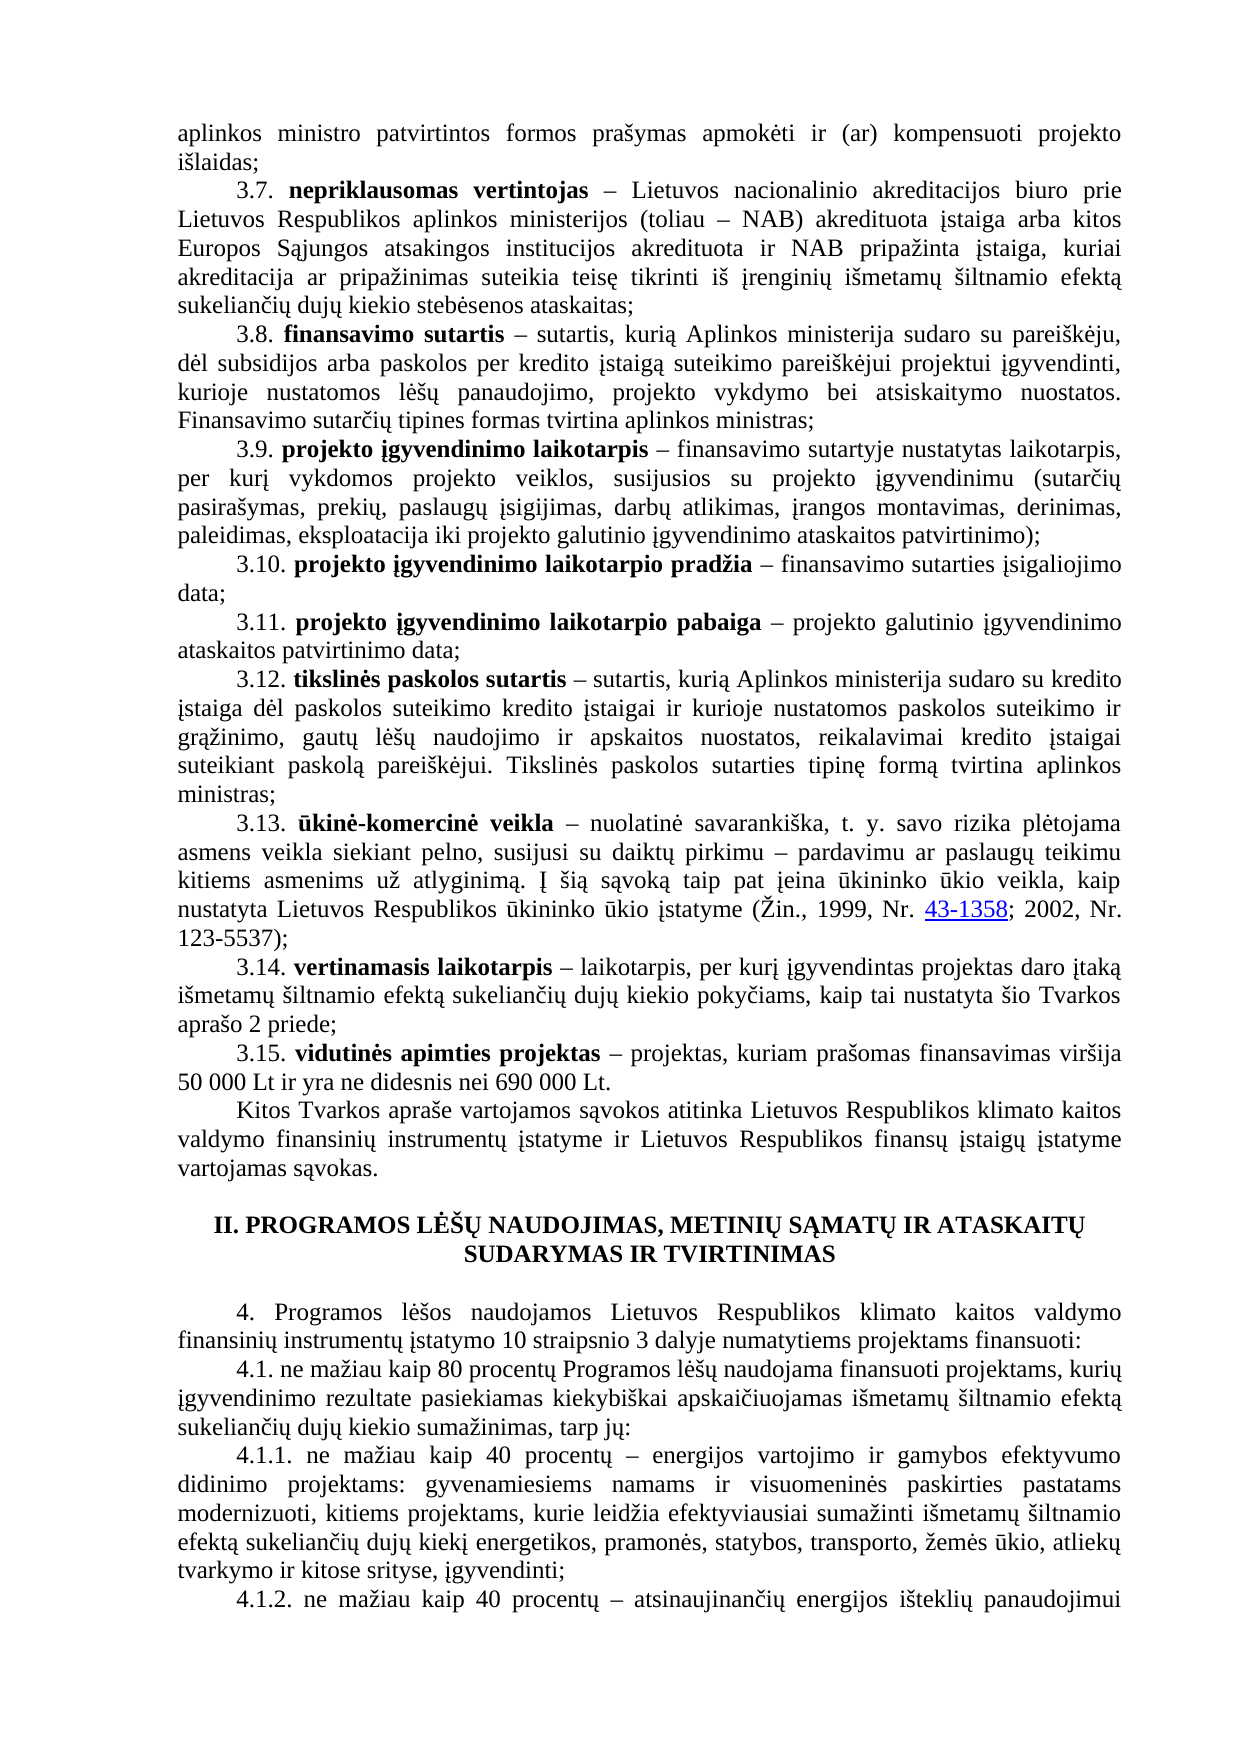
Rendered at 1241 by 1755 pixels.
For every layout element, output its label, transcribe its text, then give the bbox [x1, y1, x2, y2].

text 3.10. projekto įgyvendinimo laikotarpio pradžia – finansavimo sutarties įsigaliojimo data; [177, 549, 1122, 607]
text 3.14. vertinamasis laikotarpis – laikotarpis, per kurį įgyvendintas projektas daro įtaką išmetamų šiltnamio efektą sukeliančių dujų kiekio pokyčiams, kaip tai nustatyta šio Tvarkos aprašo 2 priede; [177, 952, 1122, 1038]
text 4.1.1. ne mažiau kaip 40 procentų – energijos vartojimo ir gamybos efektyvumo didinimo projektams: gyvenamiesiems namams ir visuomeninės paskirties pastatams modernizuoti, kitiems projektams, kurie leidžia efektyviausiai sumažinti išmetamų šiltnamio efektą sukeliančių dujų kiekį energetikos, pramonės, statybos, transporto, žemės ūkio, atliekų tvarkymo ir kitose srityse, įgyvendinti; [177, 1441, 1122, 1584]
text Kitos Tvarkos apraše vartojamos sąvokos atitinka Lietuvos Respublikos klimato kaitos valdymo finansinių instrumentų įstatyme ir Lietuvos Respublikos finansų įstaigų įstatyme vartojamas sąvokas. [177, 1096, 1122, 1182]
text 3.7. nepriklausomas vertintojas – Lietuvos nacionalinio akreditacijos biuro prie Lietuvos Respublikos aplinkos ministerijos (toliau – NAB) akredituota įstaiga arba kitos Europos Sąjungos atsakingos institucijos akredituota ir NAB pripažinta įstaiga, kuriai akreditacija ar pripažinimas suteikia teisę tikrinti iš įrenginių išmetamų šiltnamio efektą sukeliančių dujų kiekio stebėsenos ataskaitas; [177, 176, 1122, 319]
text aplinkos ministro patvirtintos formos prašymas apmokėti ir (ar) kompensuoti projekto išlaidas; [177, 118, 1122, 176]
text 3.13. ūkinė-komercinė veikla – nuolatinė savarankiška, t. y. savo rizika plėtojama asmens veikla siekiant pelno, susijusi su daiktų pirkimu – pardavimu ar paslaugų teikimu kitiems asmenims už atlyginimą. Į šią sąvoką taip pat įeina ūkininko ūkio veikla, kaip nustatyta Lietuvos Respublikos ūkininko ūkio įstatyme (Žin., 1999, Nr. 43-1358; 2002, Nr. 123-5537); [177, 808, 1122, 952]
text 4.1.2. ne mažiau kaip 40 procentų – atsinaujinančių energijos išteklių panaudojimui [177, 1584, 1122, 1613]
text 3.12. tikslinės paskolos sutartis – sutartis, kurią Aplinkos ministerija sudaro su kredito įstaiga dėl paskolos suteikimo kredito įstaigai ir kurioje nustatomos paskolos suteikimo ir grąžinimo, gautų lėšų naudojimo ir apskaitos nuostatos, reikalavimai kredito įstaigai suteikiant paskolą pareiškėjui. Tikslinės paskolos sutarties tipinę formą tvirtina aplinkos ministras; [177, 664, 1122, 808]
text 3.8. finansavimo sutartis – sutartis, kurią Aplinkos ministerija sudaro su pareiškėju, dėl subsidijos arba paskolos per kredito įstaigą suteikimo pareiškėjui projektui įgyvendinti, kurioje nustatomos lėšų panaudojimo, projekto vykdymo bei atsiskaitymo nuostatos. Finansavimo sutarčių tipines formas tvirtina aplinkos ministras; [177, 319, 1122, 434]
text 3.11. projekto įgyvendinimo laikotarpio pabaiga – projekto galutinio įgyvendinimo ataskaitos patvirtinimo data; [177, 607, 1122, 664]
text 3.15. vidutinės apimties projektas – projektas, kuriam prašomas finansavimas viršija 50 000 Lt ir yra ne didesnis nei 690 000 Lt. [177, 1038, 1122, 1096]
text 3.9. projekto įgyvendinimo laikotarpis – finansavimo sutartyje nustatytas laikotarpis, per kurį vykdomos projekto veiklos, susijusios su projekto įgyvendinimu (sutarčių pasirašymas, prekių, paslaugų įsigijimas, darbų atlikimas, įrangos montavimas, derinimas, paleidimas, eksploatacija iki projekto galutinio įgyvendinimo ataskaitos patvirtinimo); [177, 434, 1122, 549]
text II. PROGRAMOS LĖŠŲ NAUDOJIMAS, METINIŲ SĄMATŲ IR ATASKAITŲ SUDARYMAS IR TVIRTINIMAS [177, 1211, 1122, 1268]
text 4.1. ne mažiau kaip 80 procentų Programos lėšų naudojama finansuoti projektams, kurių įgyvendinimo rezultate pasiekiamas kiekybiškai apskaičiuojamas išmetamų šiltnamio efektą sukeliančių dujų kiekio sumažinimas, tarp jų: [177, 1354, 1122, 1441]
text 4. Programos lėšos naudojamos Lietuvos Respublikos klimato kaitos valdymo finansinių instrumentų įstatymo 10 straipsnio 3 dalyje numatytiems projektams finansuoti: [177, 1297, 1122, 1354]
